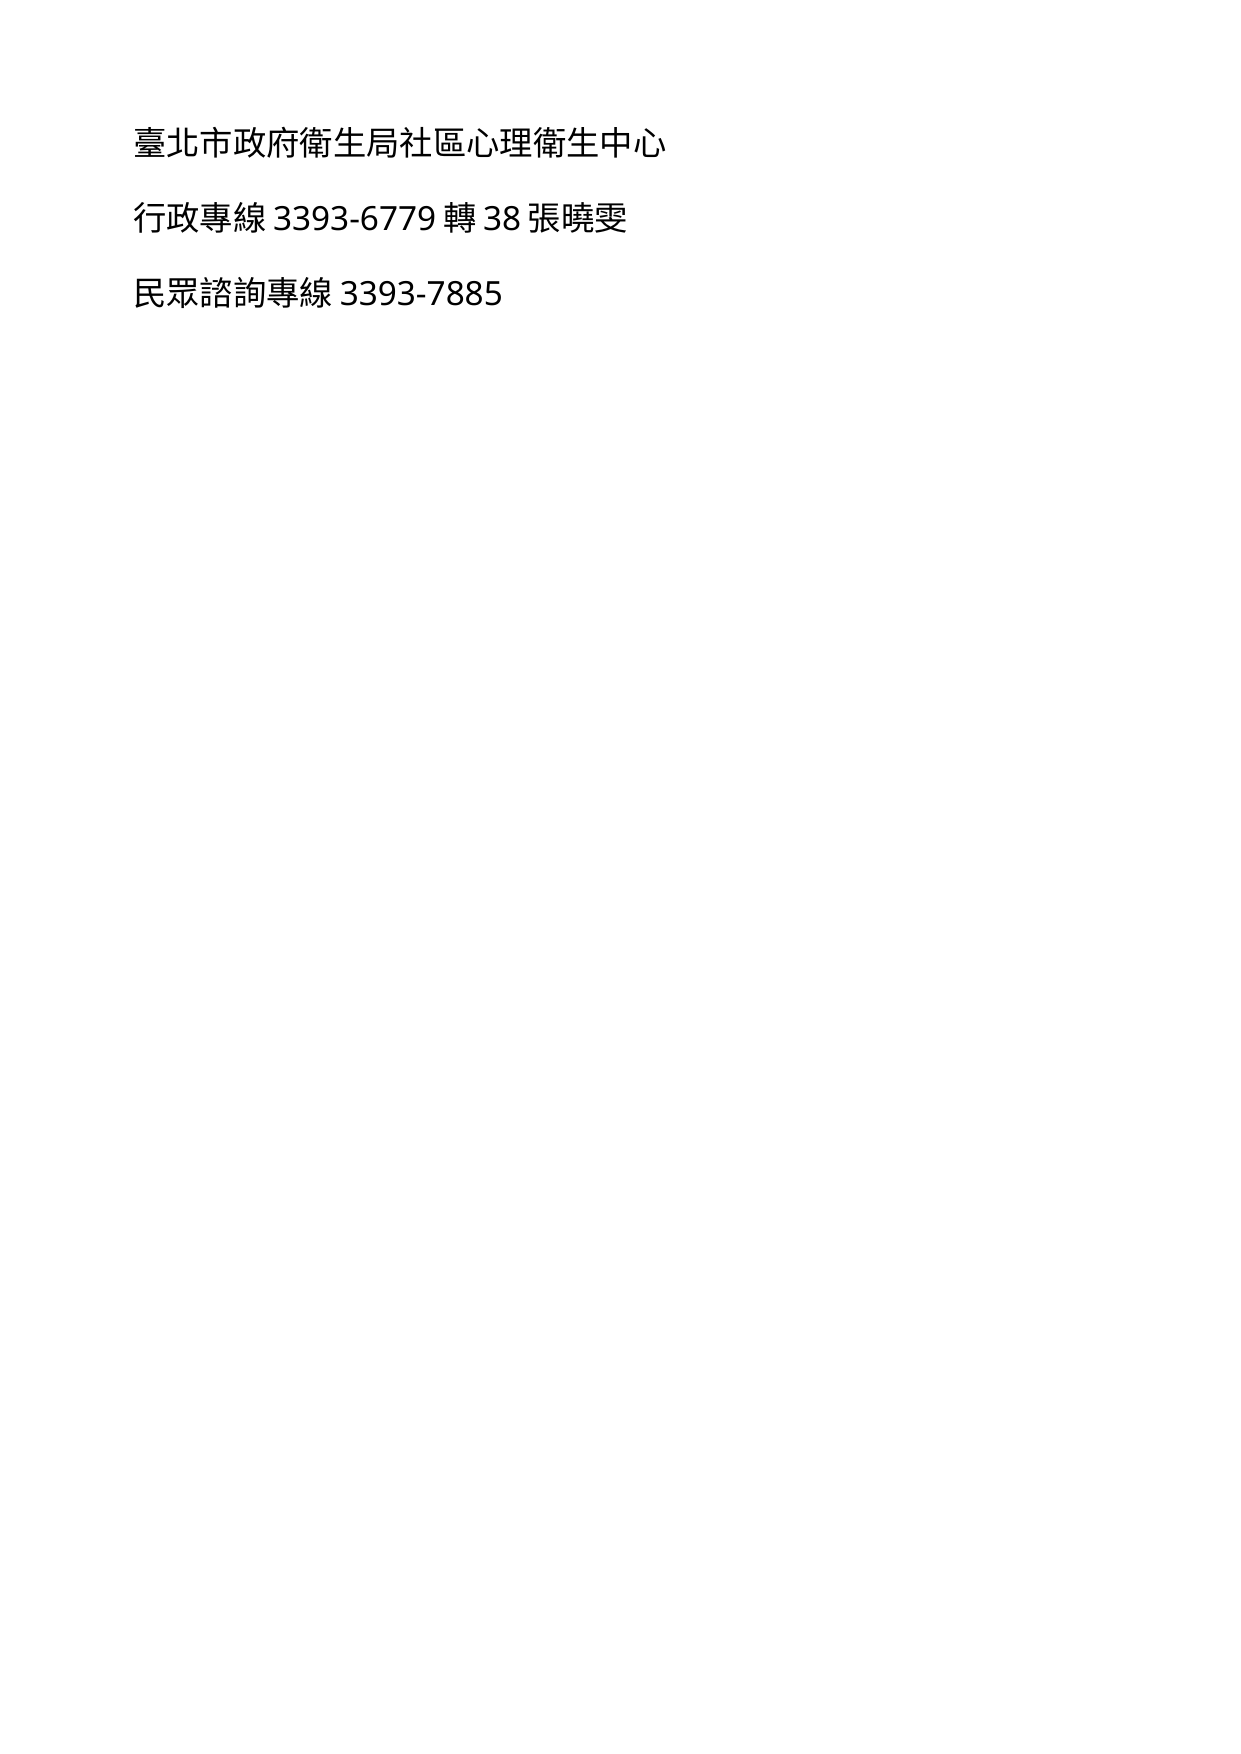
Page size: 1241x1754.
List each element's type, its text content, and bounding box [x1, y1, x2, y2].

text 民眾諮詢專線3393-7885 [133, 254, 1122, 329]
text 臺北市政府衛生局社區心理衛生中心 [133, 104, 1122, 179]
text 行政專線3393-6779轉38張曉雯 [133, 179, 1122, 254]
